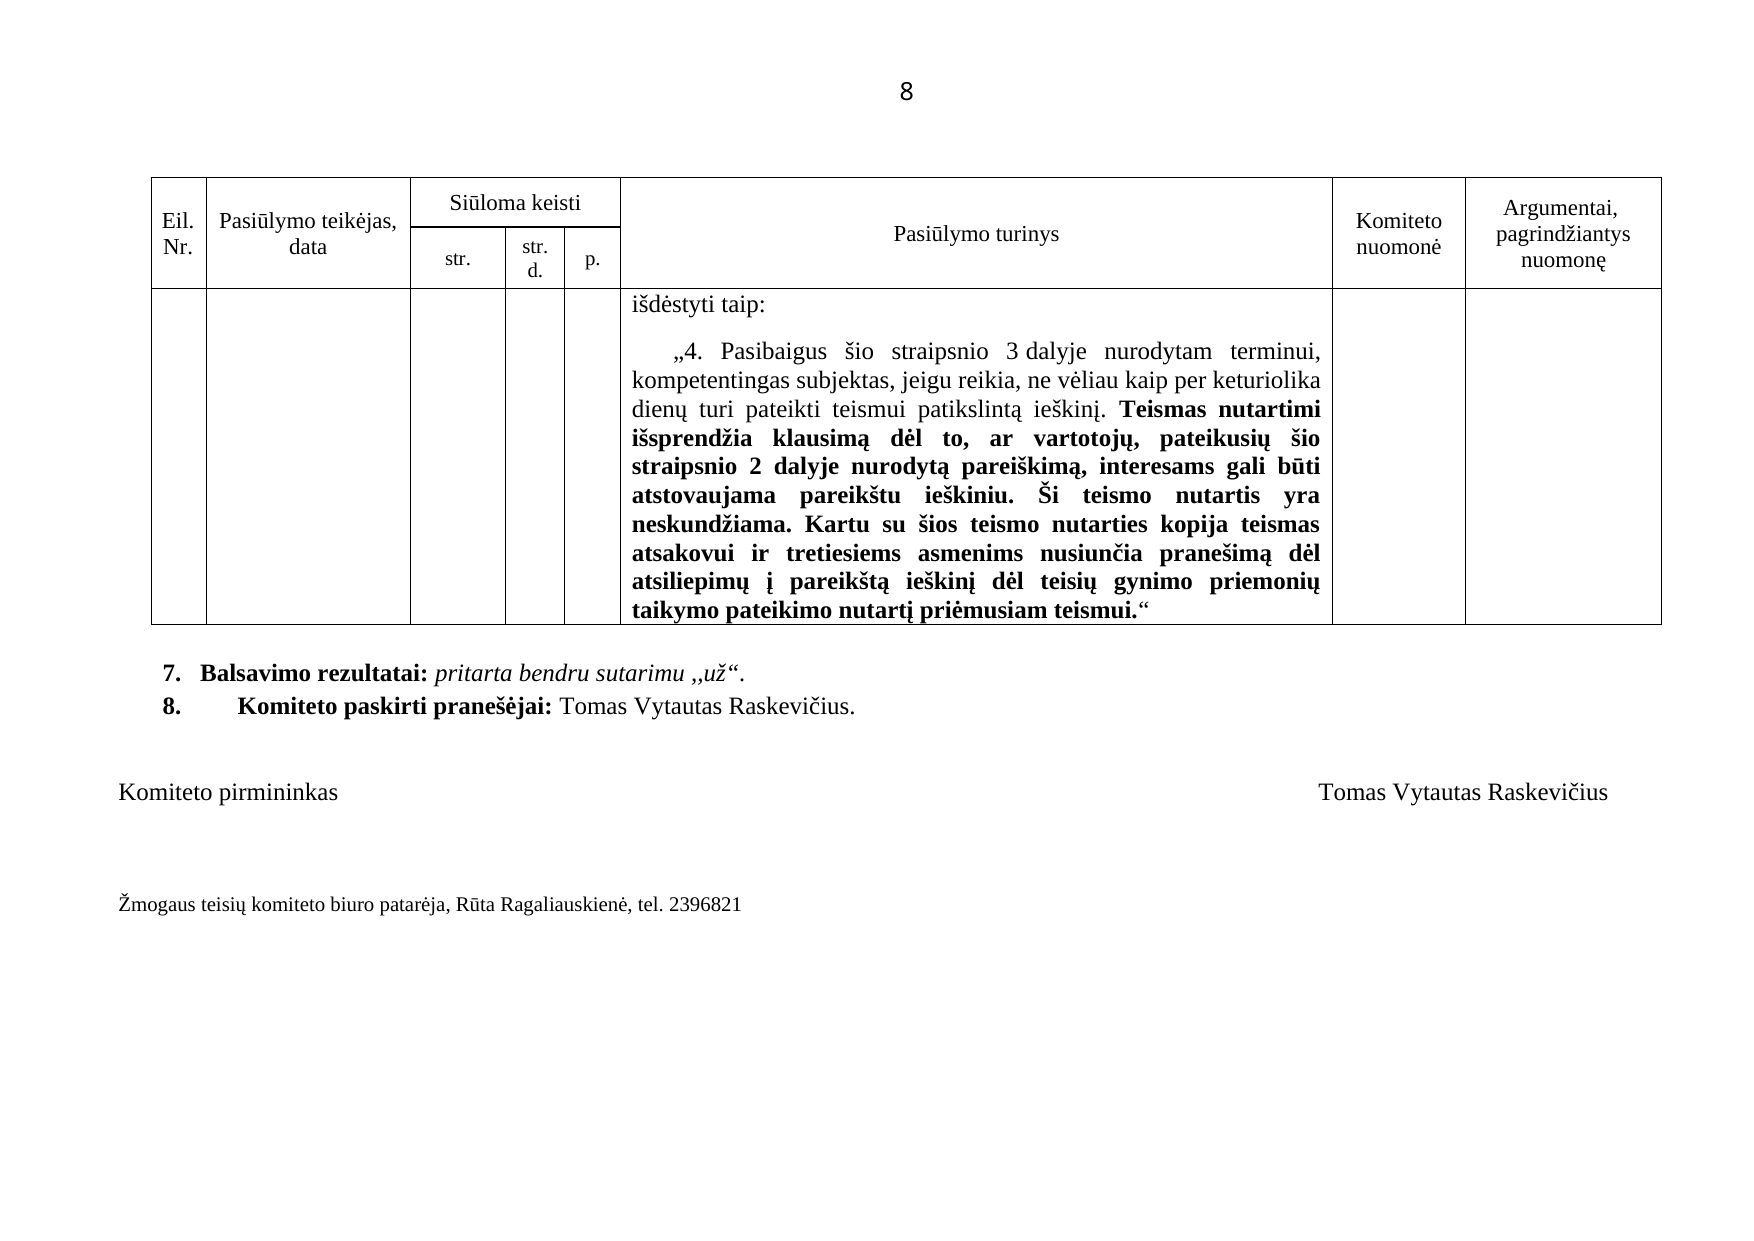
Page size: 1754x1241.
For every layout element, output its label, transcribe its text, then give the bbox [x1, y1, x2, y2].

text Komiteto pirmininkas (Parašas) Tomas Vytautas Raskevičius [118, 777, 1695, 806]
table_cell str. d. [506, 228, 564, 288]
table_cell [1466, 289, 1661, 624]
table_cell str. [411, 228, 505, 288]
table_cell p. [565, 228, 620, 288]
table_header Argumentai, pagrindžiantys nuomonę [1466, 178, 1661, 288]
table_cell [506, 289, 564, 624]
table_header Pasiūlymo teikėjas, data [207, 178, 410, 288]
table_header Siūloma keisti [411, 178, 620, 226]
list Komiteto paskirti pranešėjai: Tomas Vytautas Raskevičius. [162, 691, 1695, 720]
table_header Eil. Nr. [152, 178, 206, 288]
table_cell [152, 289, 206, 624]
text Žmogaus teisių komiteto biuro patarėja, Rūta Ragaliauskienė, tel. 2396821 [118, 892, 1695, 916]
table_cell [1333, 289, 1465, 624]
table_header Pasiūlymo turinys [621, 178, 1332, 288]
table_header Komiteto nuomonė [1333, 178, 1465, 288]
list Balsavimo rezultatai: pritarta bendru sutarimu ,,už“. [162, 658, 1695, 687]
table_cell [411, 289, 505, 624]
table_cell išdėstyti taip: „4. Pasibaigus šio straipsnio 3 dalyje nurodytam terminui, kompetentingas subjektas, jeigu reikia, ne vėliau kaip per keturiolika dienų turi pateikti teismui patikslintą ieškinį. Teismas nutartimi išsprendžia klausimą dėl to, ar vartotojų, pateikusių šio straipsnio 2 dalyje nurodytą pareiškimą, interesams gali būti atstovaujama pareikštu ieškiniu. Ši teismo nutartis yra neskundžiama. Kartu su šios teismo nutarties kopija teismas atsakovui ir tretiesiems asmenims nusiunčia pranešimą dėl atsiliepimų į pareikštą ieškinį dėl teisių gynimo priemonių taikymo pateikimo nutartį priėmusiam teismui.“ [621, 289, 1332, 624]
table_cell [207, 289, 410, 624]
table_cell [565, 289, 620, 624]
